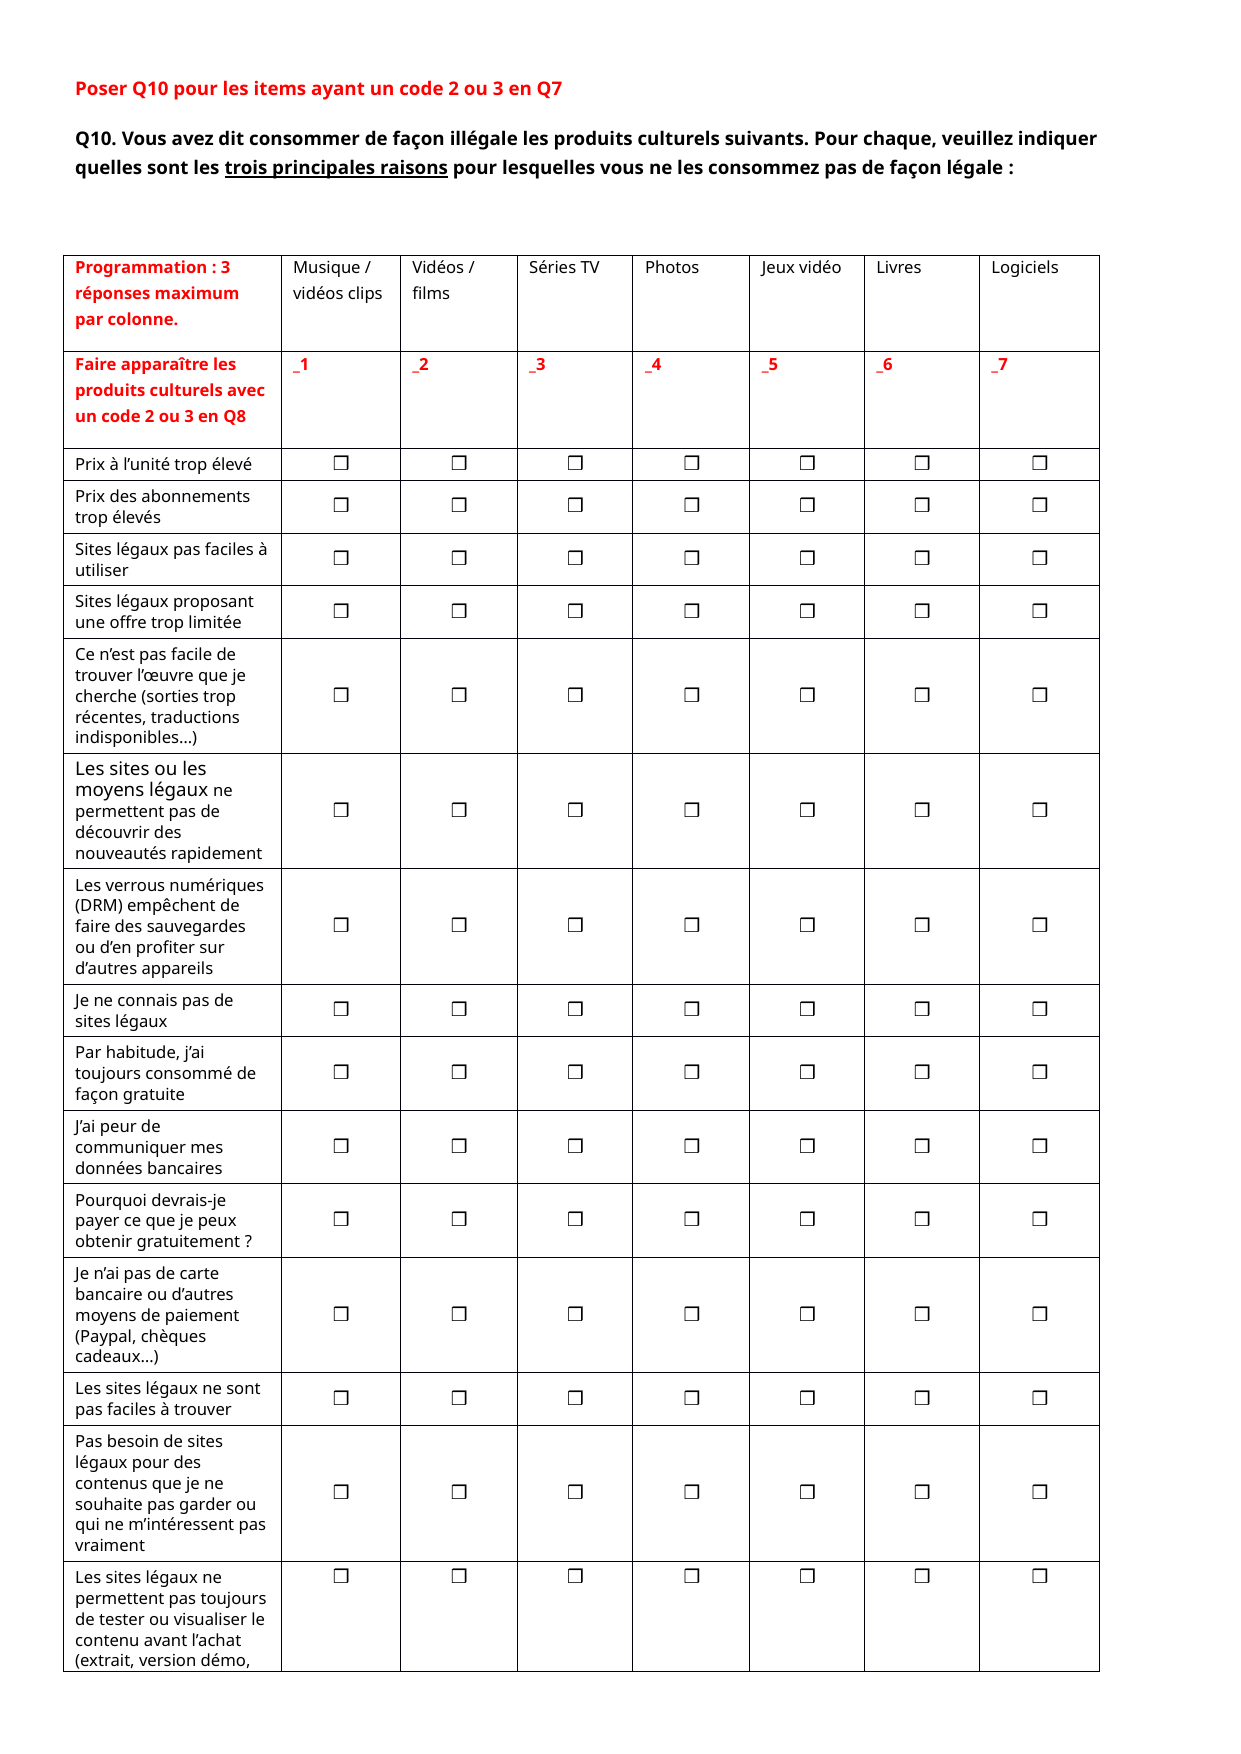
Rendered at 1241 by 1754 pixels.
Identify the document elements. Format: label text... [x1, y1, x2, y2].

table_cell ❒ [401, 1258, 517, 1372]
table_cell ❒ [750, 754, 864, 868]
table_cell ❒ [980, 481, 1099, 532]
table_cell ❒ [980, 754, 1099, 868]
table_cell ❒ [518, 449, 632, 480]
table_header Photos [633, 256, 749, 351]
table_cell ❒ [980, 534, 1099, 585]
table_cell _7 [980, 352, 1099, 448]
table_cell Les sites légaux ne sont pas faciles à trouver [64, 1373, 281, 1425]
table_cell ❒ [633, 1184, 749, 1257]
table_cell ❒ [518, 481, 632, 532]
table_cell _1 [282, 352, 400, 448]
table_header Jeux vidéo [750, 256, 864, 351]
table_cell ❒ [282, 449, 400, 480]
table_cell Je n’ai pas de carte bancaire ou d’autres moyens de paiement (Paypal, chèques cadeaux…) [64, 1258, 281, 1372]
table_header Musique / vidéos clips [282, 256, 400, 351]
table_cell ❒ [518, 869, 632, 983]
table_cell _5 [750, 352, 864, 448]
table_cell ❒ [750, 1037, 864, 1110]
table_cell ❒ [633, 534, 749, 585]
table_cell ❒ [401, 1037, 517, 1110]
table_cell ❒ [980, 1184, 1099, 1257]
table_cell ❒ [980, 985, 1099, 1036]
table_cell _3 [518, 352, 632, 448]
table_cell ❒ [865, 869, 979, 983]
table_cell ❒ [518, 1373, 632, 1425]
table_cell ❒ [980, 1258, 1099, 1372]
table_cell ❒ [633, 1562, 749, 1671]
table_cell ❒ [401, 1426, 517, 1561]
table_cell Sites légaux pas faciles à utiliser [64, 534, 281, 585]
table_cell ❒ [865, 586, 979, 638]
table_cell Je ne connais pas de sites légaux [64, 985, 281, 1036]
table_cell ❒ [865, 639, 979, 753]
table_header Séries TV [518, 256, 632, 351]
table_cell ❒ [980, 869, 1099, 983]
table_cell ❒ [282, 1562, 400, 1671]
table_cell ❒ [865, 1426, 979, 1561]
table_cell ❒ [401, 481, 517, 532]
table_cell ❒ [980, 639, 1099, 753]
table_cell ❒ [750, 869, 864, 983]
table_cell ❒ [401, 869, 517, 983]
table_cell Ce n’est pas facile de trouver l’œuvre que je cherche (sorties trop récentes, traductions indisponibles…) [64, 639, 281, 753]
table_cell ❒ [401, 534, 517, 585]
table_cell Prix à l’unité trop élevé [64, 449, 281, 480]
table_cell ❒ [282, 1184, 400, 1257]
table_cell Faire apparaître les produits culturels avec un code 2 ou 3 en Q8 [64, 352, 281, 448]
table_cell ❒ [633, 1426, 749, 1561]
table_cell Les sites légaux ne permettent pas toujours de tester ou visualiser le contenu avant l’achat (extrait, version démo, [64, 1562, 281, 1671]
table_cell ❒ [980, 1111, 1099, 1183]
table_cell ❒ [282, 754, 400, 868]
table_cell ❒ [633, 639, 749, 753]
table_cell ❒ [865, 985, 979, 1036]
table_cell Sites légaux proposant une offre trop limitée [64, 586, 281, 638]
table_cell ❒ [980, 1562, 1099, 1671]
table_cell ❒ [750, 1184, 864, 1257]
table_cell ❒ [518, 1426, 632, 1561]
table_cell ❒ [282, 1258, 400, 1372]
table_cell ❒ [401, 1373, 517, 1425]
table_cell ❒ [865, 1184, 979, 1257]
table_cell ❒ [282, 639, 400, 753]
table_cell ❒ [282, 1111, 400, 1183]
text Poser Q10 pour les items ayant un code 2 ou 3 en Q7 [75, 75, 1165, 101]
table_header Vidéos / films [401, 256, 517, 351]
table_cell ❒ [980, 586, 1099, 638]
table_cell ❒ [282, 869, 400, 983]
table_cell ❒ [518, 534, 632, 585]
table_cell ❒ [633, 586, 749, 638]
table_cell ❒ [518, 1562, 632, 1671]
table_cell ❒ [865, 1258, 979, 1372]
table_cell _2 [401, 352, 517, 448]
table_cell Les verrous numériques (DRM) empêchent de faire des sauvegardes ou d’en profiter sur d’autres appareils [64, 869, 281, 983]
table_cell Prix des abonnements trop élevés [64, 481, 281, 532]
table_cell ❒ [633, 1373, 749, 1425]
table_cell ❒ [750, 481, 864, 532]
table_cell ❒ [518, 754, 632, 868]
table_cell ❒ [401, 1562, 517, 1671]
table_cell _4 [633, 352, 749, 448]
table_cell Pourquoi devrais-je payer ce que je peux obtenir gratuitement ? [64, 1184, 281, 1257]
table_cell ❒ [865, 1037, 979, 1110]
table_cell ❒ [518, 639, 632, 753]
table_cell ❒ [633, 869, 749, 983]
table_cell ❒ [750, 1373, 864, 1425]
table_cell ❒ [633, 481, 749, 532]
table_cell ❒ [633, 1111, 749, 1183]
table_cell ❒ [865, 1373, 979, 1425]
table_cell ❒ [750, 639, 864, 753]
table_cell ❒ [401, 1111, 517, 1183]
table_cell ❒ [401, 449, 517, 480]
table_cell ❒ [750, 449, 864, 480]
table_cell _6 [865, 352, 979, 448]
table_cell ❒ [750, 985, 864, 1036]
table_cell ❒ [750, 1258, 864, 1372]
table_cell ❒ [980, 449, 1099, 480]
table_cell ❒ [518, 586, 632, 638]
table_cell ❒ [401, 985, 517, 1036]
table_cell ❒ [401, 586, 517, 638]
table_cell ❒ [633, 1037, 749, 1110]
text Q10. Vous avez dit consommer de façon illégale les produits culturels suivants. Pour chaque, veuillez indiquer quelles sont les trois principales raisons pour lesquelles vous ne les consommez pas de façon légale : [75, 125, 1165, 180]
table_cell ❒ [633, 449, 749, 480]
table_header Programmation : 3 réponses maximum par colonne. [64, 256, 281, 351]
table_cell ❒ [865, 534, 979, 585]
table_cell ❒ [401, 639, 517, 753]
table_header Logiciels [980, 256, 1099, 351]
table_cell ❒ [980, 1037, 1099, 1110]
table_cell ❒ [865, 1562, 979, 1671]
table_cell ❒ [518, 1037, 632, 1110]
table_cell ❒ [282, 1373, 400, 1425]
table_cell ❒ [282, 985, 400, 1036]
table_cell ❒ [865, 1111, 979, 1183]
table_cell ❒ [282, 586, 400, 638]
table_cell ❒ [282, 1426, 400, 1561]
table_cell ❒ [980, 1373, 1099, 1425]
table_cell ❒ [401, 1184, 517, 1257]
table_cell ❒ [750, 534, 864, 585]
table_cell ❒ [865, 754, 979, 868]
table_header Livres [865, 256, 979, 351]
table_cell Par habitude, j’ai toujours consommé de façon gratuite [64, 1037, 281, 1110]
table_cell ❒ [750, 1426, 864, 1561]
table_cell ❒ [282, 481, 400, 532]
table_cell ❒ [980, 1426, 1099, 1561]
table_cell Pas besoin de sites légaux pour des contenus que je ne souhaite pas garder ou qui ne m’intéressent pas vraiment [64, 1426, 281, 1561]
table_cell ❒ [865, 481, 979, 532]
table_cell ❒ [518, 1184, 632, 1257]
table_cell ❒ [750, 1111, 864, 1183]
table_cell ❒ [518, 985, 632, 1036]
table_cell ❒ [865, 449, 979, 480]
table_cell J’ai peur de communiquer mes données bancaires [64, 1111, 281, 1183]
table_cell ❒ [633, 985, 749, 1036]
table_cell ❒ [633, 1258, 749, 1372]
table_cell Les sites ou les moyens légaux ne permettent pas de découvrir des nouveautés rapidement [64, 754, 281, 868]
table_cell ❒ [633, 754, 749, 868]
table_cell ❒ [282, 534, 400, 585]
table_cell ❒ [518, 1111, 632, 1183]
table_cell ❒ [750, 1562, 864, 1671]
table_cell ❒ [282, 1037, 400, 1110]
table_cell ❒ [518, 1258, 632, 1372]
table_cell ❒ [401, 754, 517, 868]
table_cell ❒ [750, 586, 864, 638]
